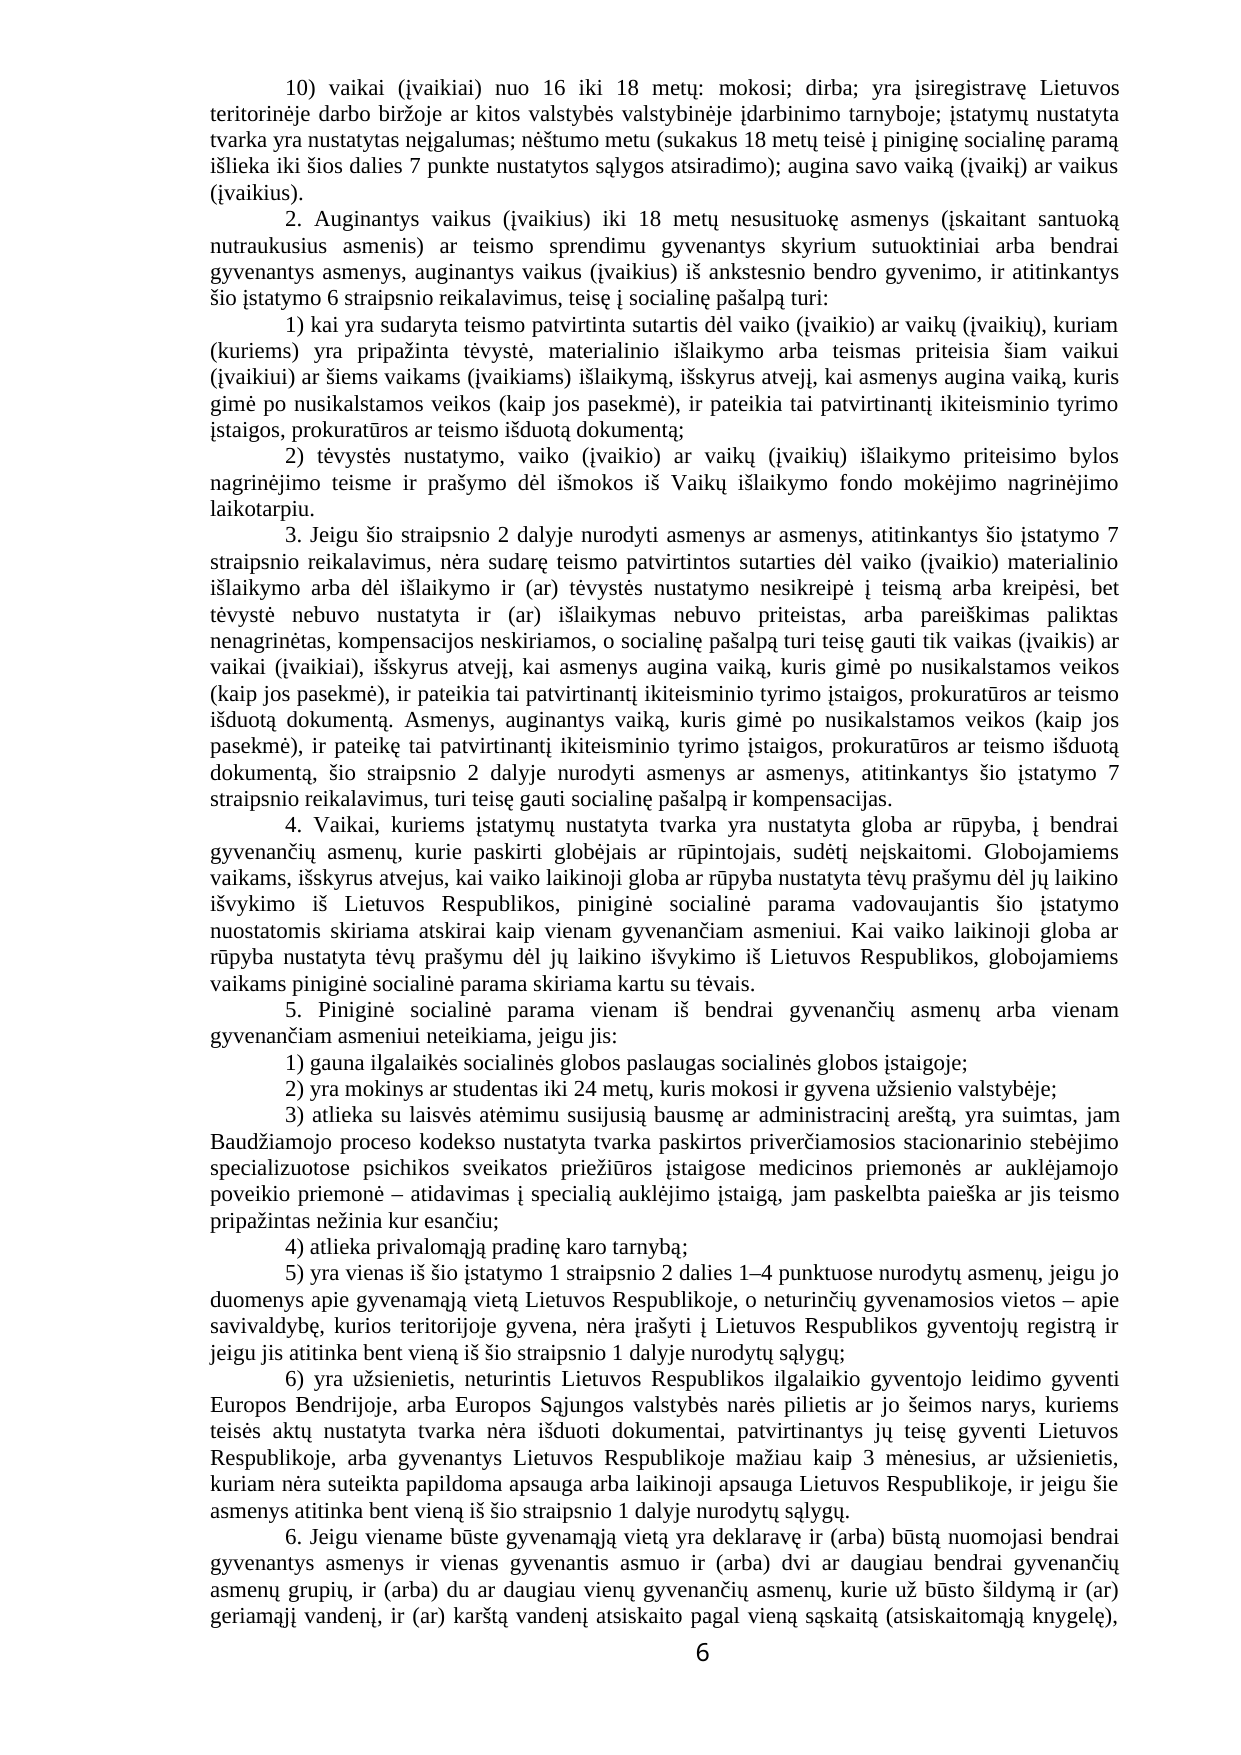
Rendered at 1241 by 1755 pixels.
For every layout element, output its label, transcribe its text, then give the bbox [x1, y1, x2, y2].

text 3) atlieka su laisvės atėmimu susijusią bausmę ar administracinį areštą, yra suimtas, jam Baudžiamojo proceso kodekso nustatyta tvarka paskirtos priverčiamosios stacionarinio stebėjimo specializuotose psichikos sveikatos priežiūros įstaigose medicinos priemonės ar auklėjamojo poveikio priemonė – atidavimas į specialią auklėjimo įstaigą, jam paskelbta paieška ar jis teismo pripažintas nežinia kur esančiu; [210, 1101, 1120, 1233]
text 6) yra užsienietis, neturintis Lietuvos Respublikos ilgalaikio gyventojo leidimo gyventi Europos Bendrijoje, arba Europos Sąjungos valstybės narės pilietis ar jo šeimos narys, kuriems teisės aktų nustatyta tvarka nėra išduoti dokumentai, patvirtinantys jų teisę gyventi Lietuvos Respublikoje, arba gyvenantys Lietuvos Respublikoje mažiau kaip 3 mėnesius, ar užsienietis, kuriam nėra suteikta papildoma apsauga arba laikinoji apsauga Lietuvos Respublikoje, ir jeigu šie asmenys atitinka bent vieną iš šio straipsnio 1 dalyje nurodytų sąlygų. [210, 1365, 1120, 1523]
text 2) yra mokinys ar studentas iki 24 metų, kuris mokosi ir gyvena užsienio valstybėje; [210, 1075, 1120, 1101]
text 4) atlieka privalomąją pradinę karo tarnybą; [210, 1233, 1120, 1259]
text 4. Vaikai, kuriems įstatymų nustatyta tvarka yra nustatyta globa ar rūpyba, į bendrai gyvenančių asmenų, kurie paskirti globėjais ar rūpintojais, sudėtį neįskaitomi. Globojamiems vaikams, išskyrus atvejus, kai vaiko laikinoji globa ar rūpyba nustatyta tėvų prašymu dėl jų laikino išvykimo iš Lietuvos Respublikos, piniginė socialinė parama vadovaujantis šio įstatymo nuostatomis skiriama atskirai kaip vienam gyvenančiam asmeniui. Kai vaiko laikinoji globa ar rūpyba nustatyta tėvų prašymu dėl jų laikino išvykimo iš Lietuvos Respublikos, globojamiems vaikams piniginė socialinė parama skiriama kartu su tėvais. [210, 811, 1120, 996]
text 2) tėvystės nustatymo, vaiko (įvaikio) ar vaikų (įvaikių) išlaikymo priteisimo bylos nagrinėjimo teisme ir prašymo dėl išmokos iš Vaikų išlaikymo fondo mokėjimo nagrinėjimo laikotarpiu. [210, 442, 1120, 522]
text 1) gauna ilgalaikės socialinės globos paslaugas socialinės globos įstaigoje; [210, 1049, 1120, 1075]
text 10) vaikai (įvaikiai) nuo 16 iki 18 metų: mokosi; dirba; yra įsiregistravę Lietuvos teritorinėje darbo biržoje ar kitos valstybės valstybinėje įdarbinimo tarnyboje; įstatymų nustatyta tvarka yra nustatytas neįgalumas; nėštumo metu (sukakus 18 metų teisė į piniginę socialinę paramą išlieka iki šios dalies 7 punkte nustatytos sąlygos atsiradimo); augina savo vaiką (įvaikį) ar vaikus (įvaikius). [210, 73, 1120, 205]
text 6. Jeigu viename būste gyvenamąją vietą yra deklaravę ir (arba) būstą nuomojasi bendrai gyvenantys asmenys ir vienas gyvenantis asmuo ir (arba) dvi ar daugiau bendrai gyvenančių asmenų grupių, ir (arba) du ar daugiau vienų gyvenančių asmenų, kurie už būsto šildymą ir (ar) geriamąjį vandenį, ir (ar) karštą vandenį atsiskaito pagal vieną sąskaitą (atsiskaitomąją knygelę), [210, 1523, 1120, 1628]
text 1) kai yra sudaryta teismo patvirtinta sutartis dėl vaiko (įvaikio) ar vaikų (įvaikių), kuriam (kuriems) yra pripažinta tėvystė, materialinio išlaikymo arba teismas priteisia šiam vaikui (įvaikiui) ar šiems vaikams (įvaikiams) išlaikymą, išskyrus atvejį, kai asmenys augina vaiką, kuris gimė po nusikalstamos veikos (kaip jos pasekmė), ir pateikia tai patvirtinantį ikiteisminio tyrimo įstaigos, prokuratūros ar teismo išduotą dokumentą; [210, 311, 1120, 442]
text 2. Auginantys vaikus (įvaikius) iki 18 metų nesusituokę asmenys (įskaitant santuoką nutraukusius asmenis) ar teismo sprendimu gyvenantys skyrium sutuoktiniai arba bendrai gyvenantys asmenys, auginantys vaikus (įvaikius) iš ankstesnio bendro gyvenimo, ir atitinkantys šio įstatymo 6 straipsnio reikalavimus, teisę į socialinę pašalpą turi: [210, 205, 1120, 311]
text 5. Piniginė socialinė parama vienam iš bendrai gyvenančių asmenų arba vienam gyvenančiam asmeniui neteikiama, jeigu jis: [210, 996, 1120, 1049]
text 5) yra vienas iš šio įstatymo 1 straipsnio 2 dalies 1–4 punktuose nurodytų asmenų, jeigu jo duomenys apie gyvenamąją vietą Lietuvos Respublikoje, o neturinčių gyvenamosios vietos – apie savivaldybę, kurios teritorijoje gyvena, nėra įrašyti į Lietuvos Respublikos gyventojų registrą ir jeigu jis atitinka bent vieną iš šio straipsnio 1 dalyje nurodytų sąlygų; [210, 1259, 1120, 1365]
text 3. Jeigu šio straipsnio 2 dalyje nurodyti asmenys ar asmenys, atitinkantys šio įstatymo 7 straipsnio reikalavimus, nėra sudarę teismo patvirtintos sutarties dėl vaiko (įvaikio) materialinio išlaikymo arba dėl išlaikymo ir (ar) tėvystės nustatymo nesikreipė į teismą arba kreipėsi, bet tėvystė nebuvo nustatyta ir (ar) išlaikymas nebuvo priteistas, arba pareiškimas paliktas nenagrinėtas, kompensacijos neskiriamos, o socialinę pašalpą turi teisę gauti tik vaikas (įvaikis) ar vaikai (įvaikiai), išskyrus atvejį, kai asmenys augina vaiką, kuris gimė po nusikalstamos veikos (kaip jos pasekmė), ir pateikia tai patvirtinantį ikiteisminio tyrimo įstaigos, prokuratūros ar teismo išduotą dokumentą. Asmenys, auginantys vaiką, kuris gimė po nusikalstamos veikos (kaip jos pasekmė), ir pateikę tai patvirtinantį ikiteisminio tyrimo įstaigos, prokuratūros ar teismo išduotą dokumentą, šio straipsnio 2 dalyje nurodyti asmenys ar asmenys, atitinkantys šio įstatymo 7 straipsnio reikalavimus, turi teisę gauti socialinę pašalpą ir kompensacijas. [210, 522, 1120, 811]
